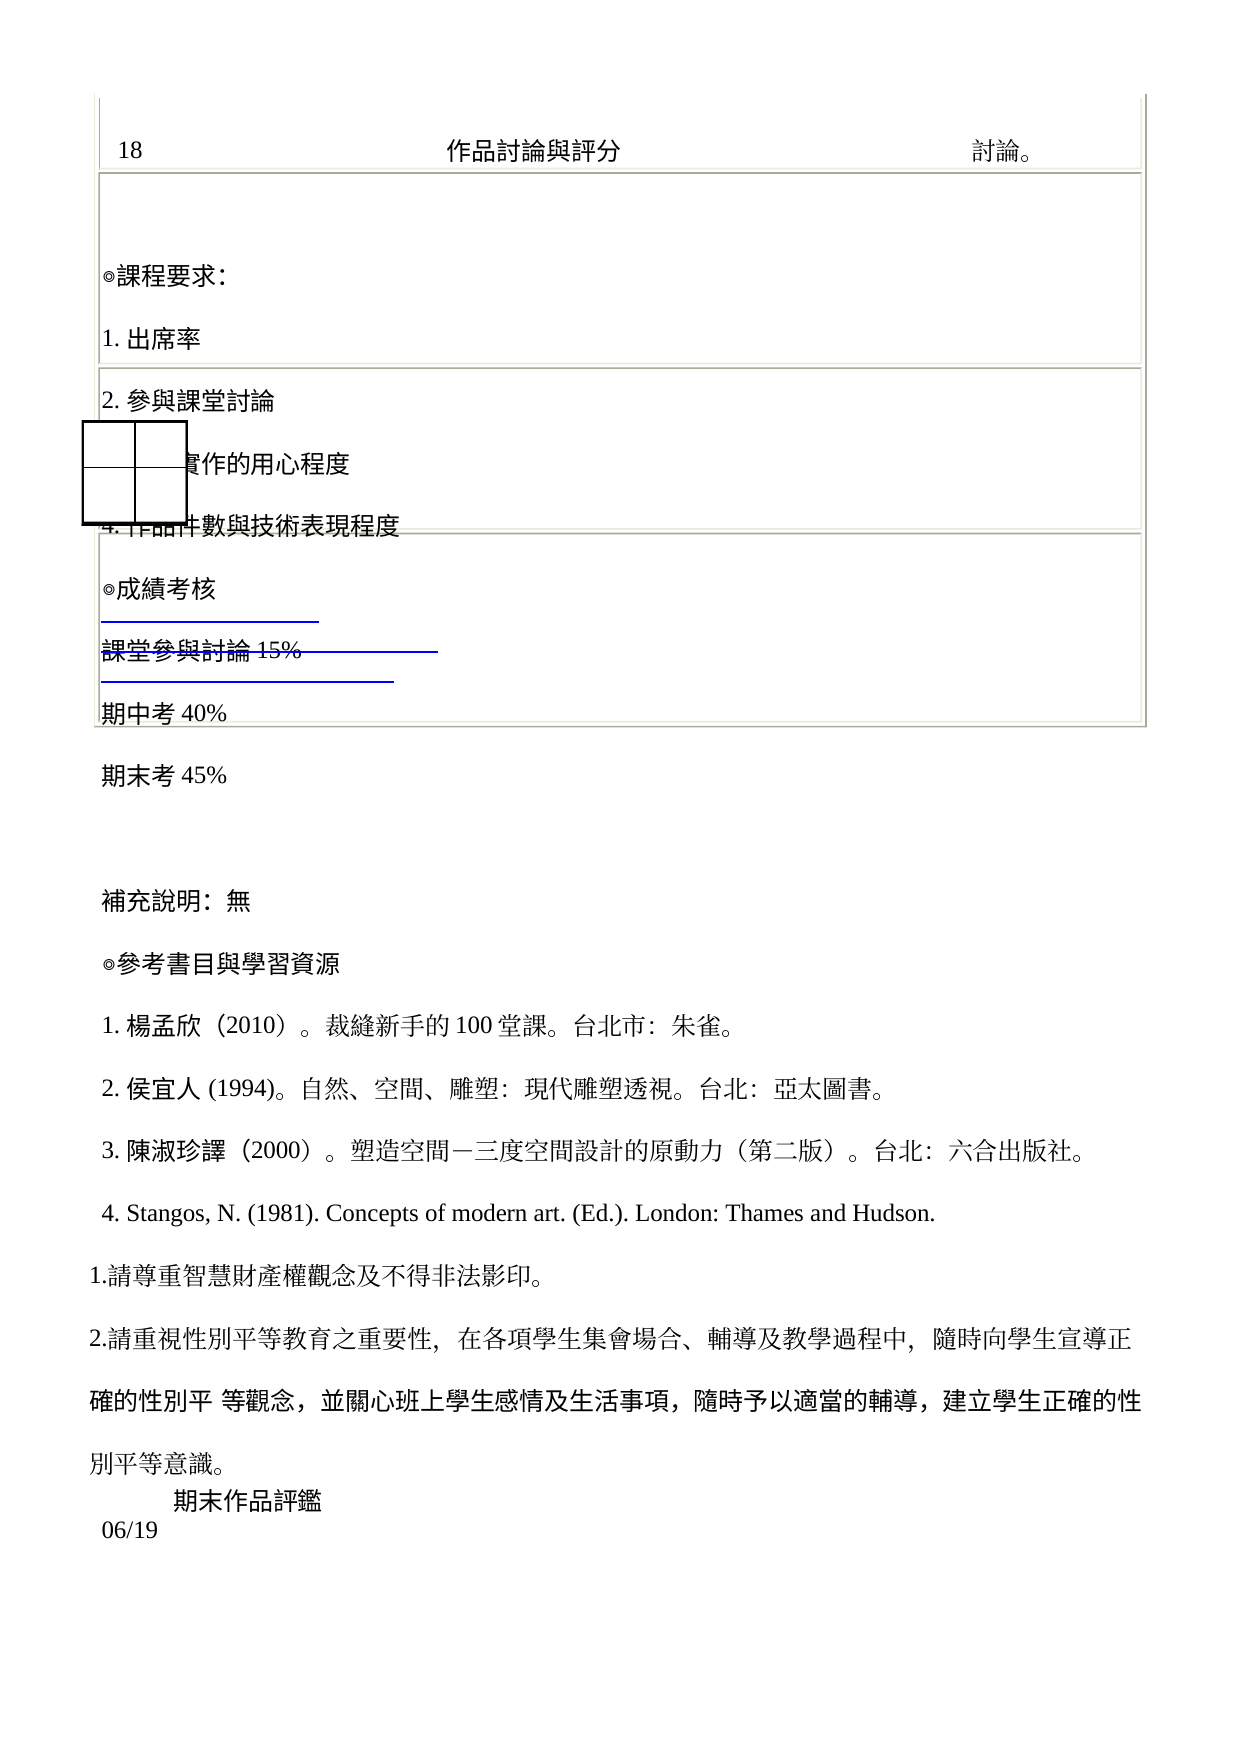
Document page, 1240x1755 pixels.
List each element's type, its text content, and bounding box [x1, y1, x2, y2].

text 18 [101, 1547, 359, 1557]
text 06/19 期末作品評鑑 [101, 1504, 359, 1547]
